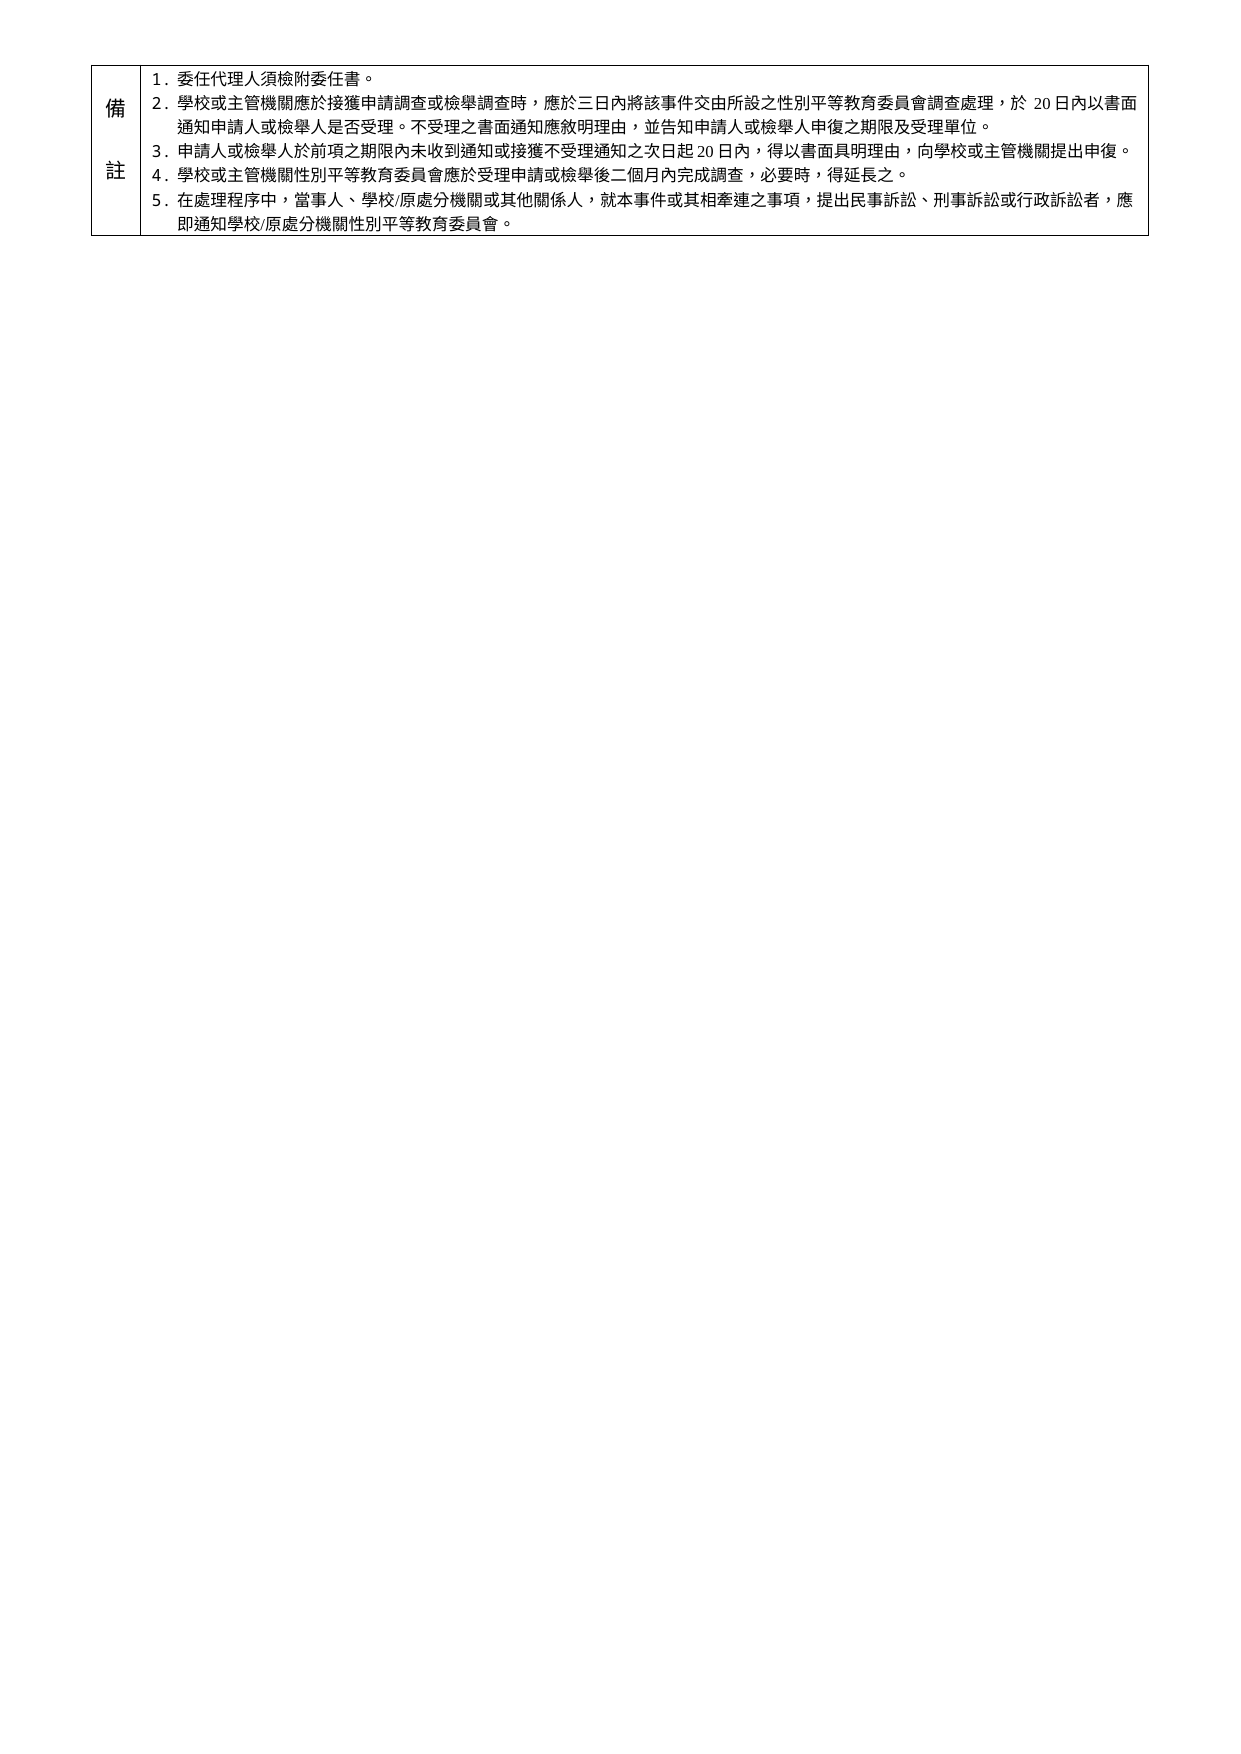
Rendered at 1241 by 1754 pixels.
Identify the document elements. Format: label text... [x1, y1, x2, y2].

table_cell 備註 [92, 66, 140, 235]
table_cell 委任代理人須檢附委任書。 學校或主管機關應於接獲申請調查或檢舉調查時，應於三日內將該事件交由所設之性別平等教育委員會調查處理，於20日內以書面通知申請人或檢舉人是否受理。不受理之書面通知應敘明理由，並告知申請人或檢舉人申復之期限及受理單位。 申請人或檢舉人於前項之期限內未收到通知或接獲不受理通知之次日起20日內，得以書面具明理由，向學校或主管機關提出申復。 學校或主管機關性別平等教育委員會應於受理申請或檢舉後二個月內完成調查，必要時，得延長之。 在處理程序中，當事人、學校/原處分機關或其他關係人，就本事件或其相牽連之事項，提出民事訴訟、刑事訴訟或行政訴訟者，應即通知學校/原處分機關性別平等教育委員會。 [141, 66, 1148, 235]
